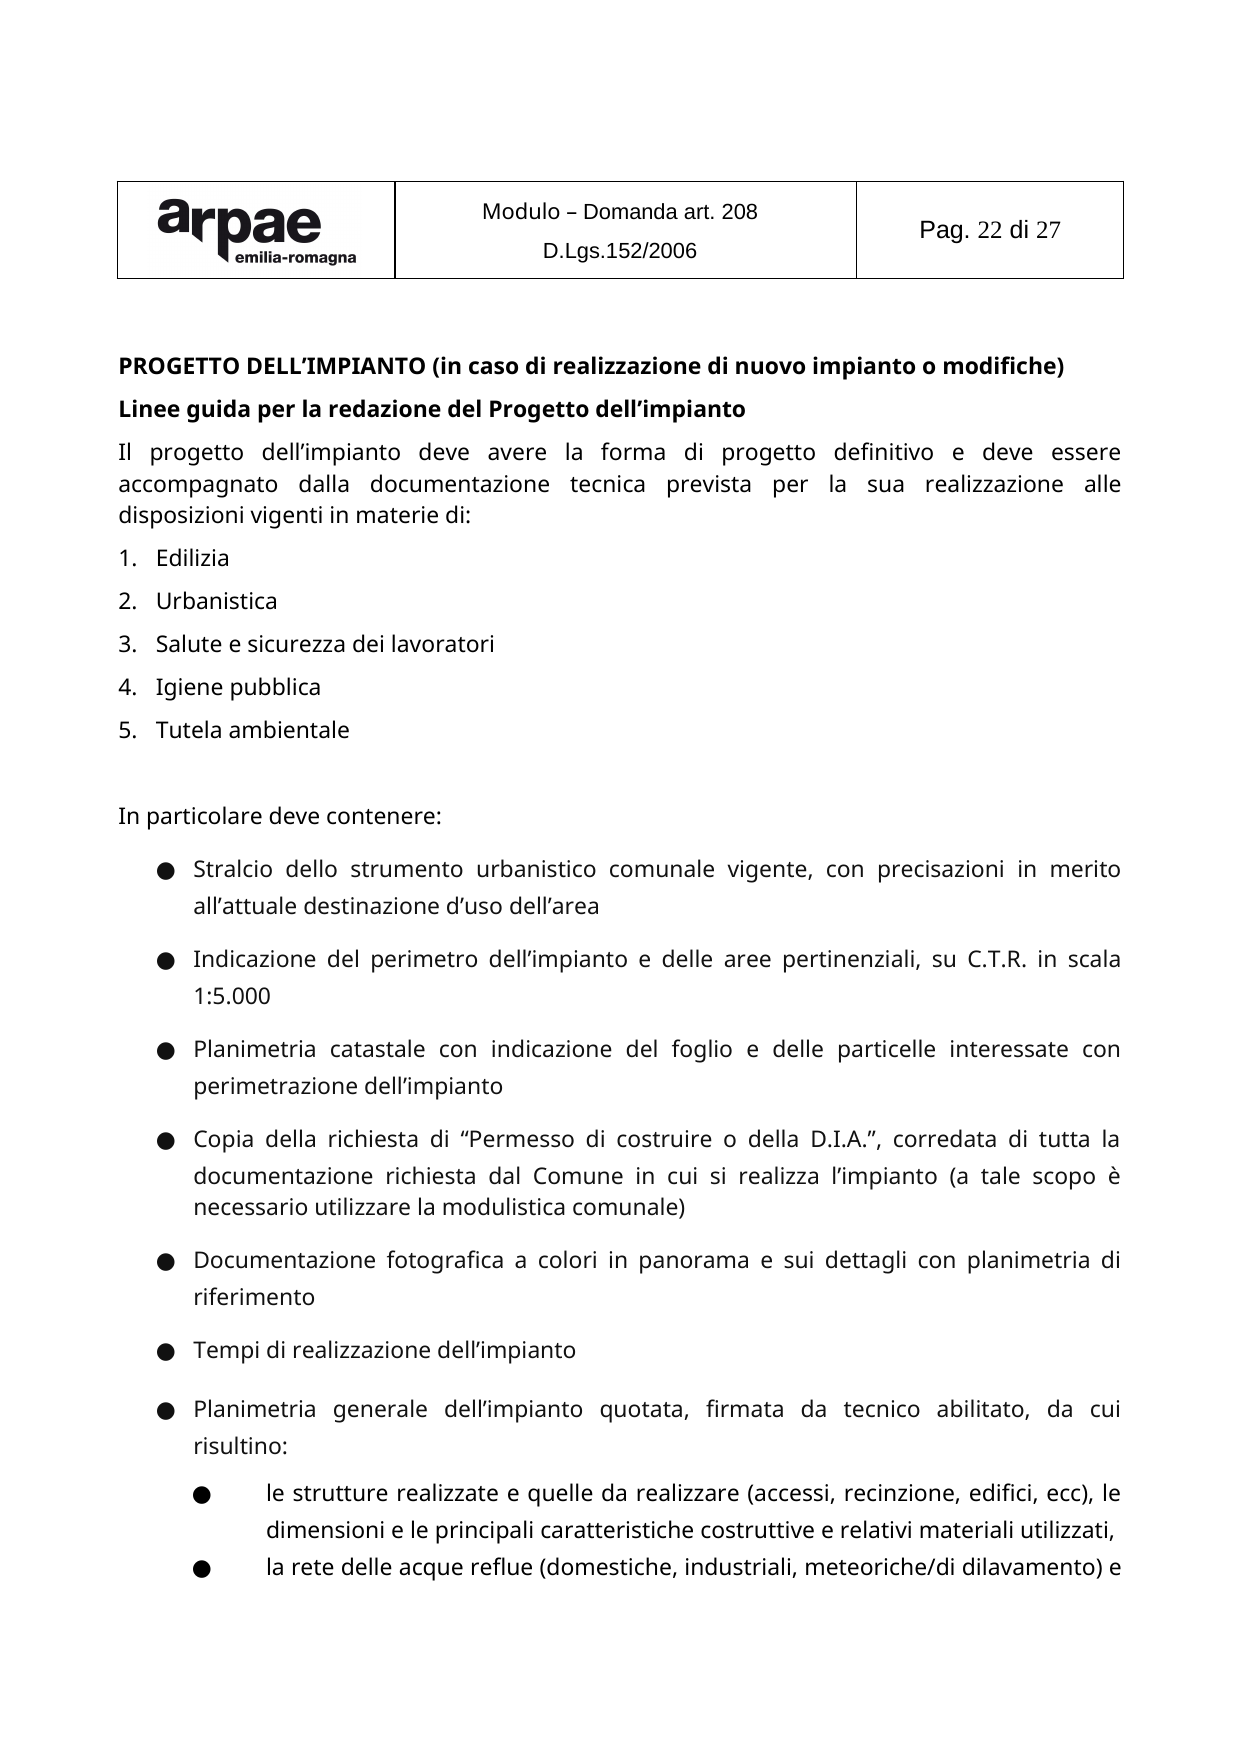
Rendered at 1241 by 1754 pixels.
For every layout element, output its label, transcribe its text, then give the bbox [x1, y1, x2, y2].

list le strutture realizzate e quelle da realizzare (accessi, recinzione, edifici, ecc), le dimensioni e le principali caratteristiche costruttive e relativi materiali utilizzati, [192, 1467, 1122, 1545]
list Documentazione fotografica a colori in panorama e sui dettagli con planimetria di riferimento [156, 1234, 1122, 1312]
list Urbanistica [118, 585, 1122, 616]
text PROGETTO DELL’IMPIANTO (in caso di realizzazione di nuovo impianto o modifiche) [118, 350, 1122, 382]
list Copia della richiesta di “Permesso di costruire o della D.I.A.”, corredata di tutta la documentazione richiesta dal Comune in cui si realizza l’impianto (a tale scopo è necessario utilizzare la modulistica comunale) [156, 1113, 1122, 1222]
list Edilizia [118, 542, 1122, 573]
list Tempi di realizzazione dell’impianto [156, 1324, 1122, 1371]
list Planimetria catastale con indicazione del foglio e delle particelle interessate con perimetrazione dell’impianto [156, 1023, 1122, 1101]
list Tutela ambientale [118, 714, 1122, 745]
text Linee guida per la redazione del Progetto dell’impianto [118, 393, 1122, 424]
picture [147, 184, 363, 278]
list Igiene pubblica [118, 671, 1122, 702]
text Il progetto dell’impianto deve avere la forma di progetto definitivo e deve essere accompagnato dalla documentazione tecnica prevista per la sua realizzazione alle disposizioni vigenti in materie di: [118, 436, 1122, 530]
text In particolare deve contenere: [118, 800, 1122, 831]
list la rete delle acque reflue (domestiche, industriali, meteoriche/di dilavamento) e [192, 1551, 1122, 1583]
list Planimetria generale dell’impianto quotata, firmata da tecnico abilitato, da cui risultino: [156, 1383, 1122, 1461]
list Indicazione del perimetro dell’impianto e delle aree pertinenziali, su C.T.R. in scala 1:5.000 [156, 933, 1122, 1011]
list Salute e sicurezza dei lavoratori [118, 628, 1122, 659]
list Stralcio dello strumento urbanistico comunale vigente, con precisazioni in merito all’attuale destinazione d’uso dell’area [156, 843, 1122, 921]
